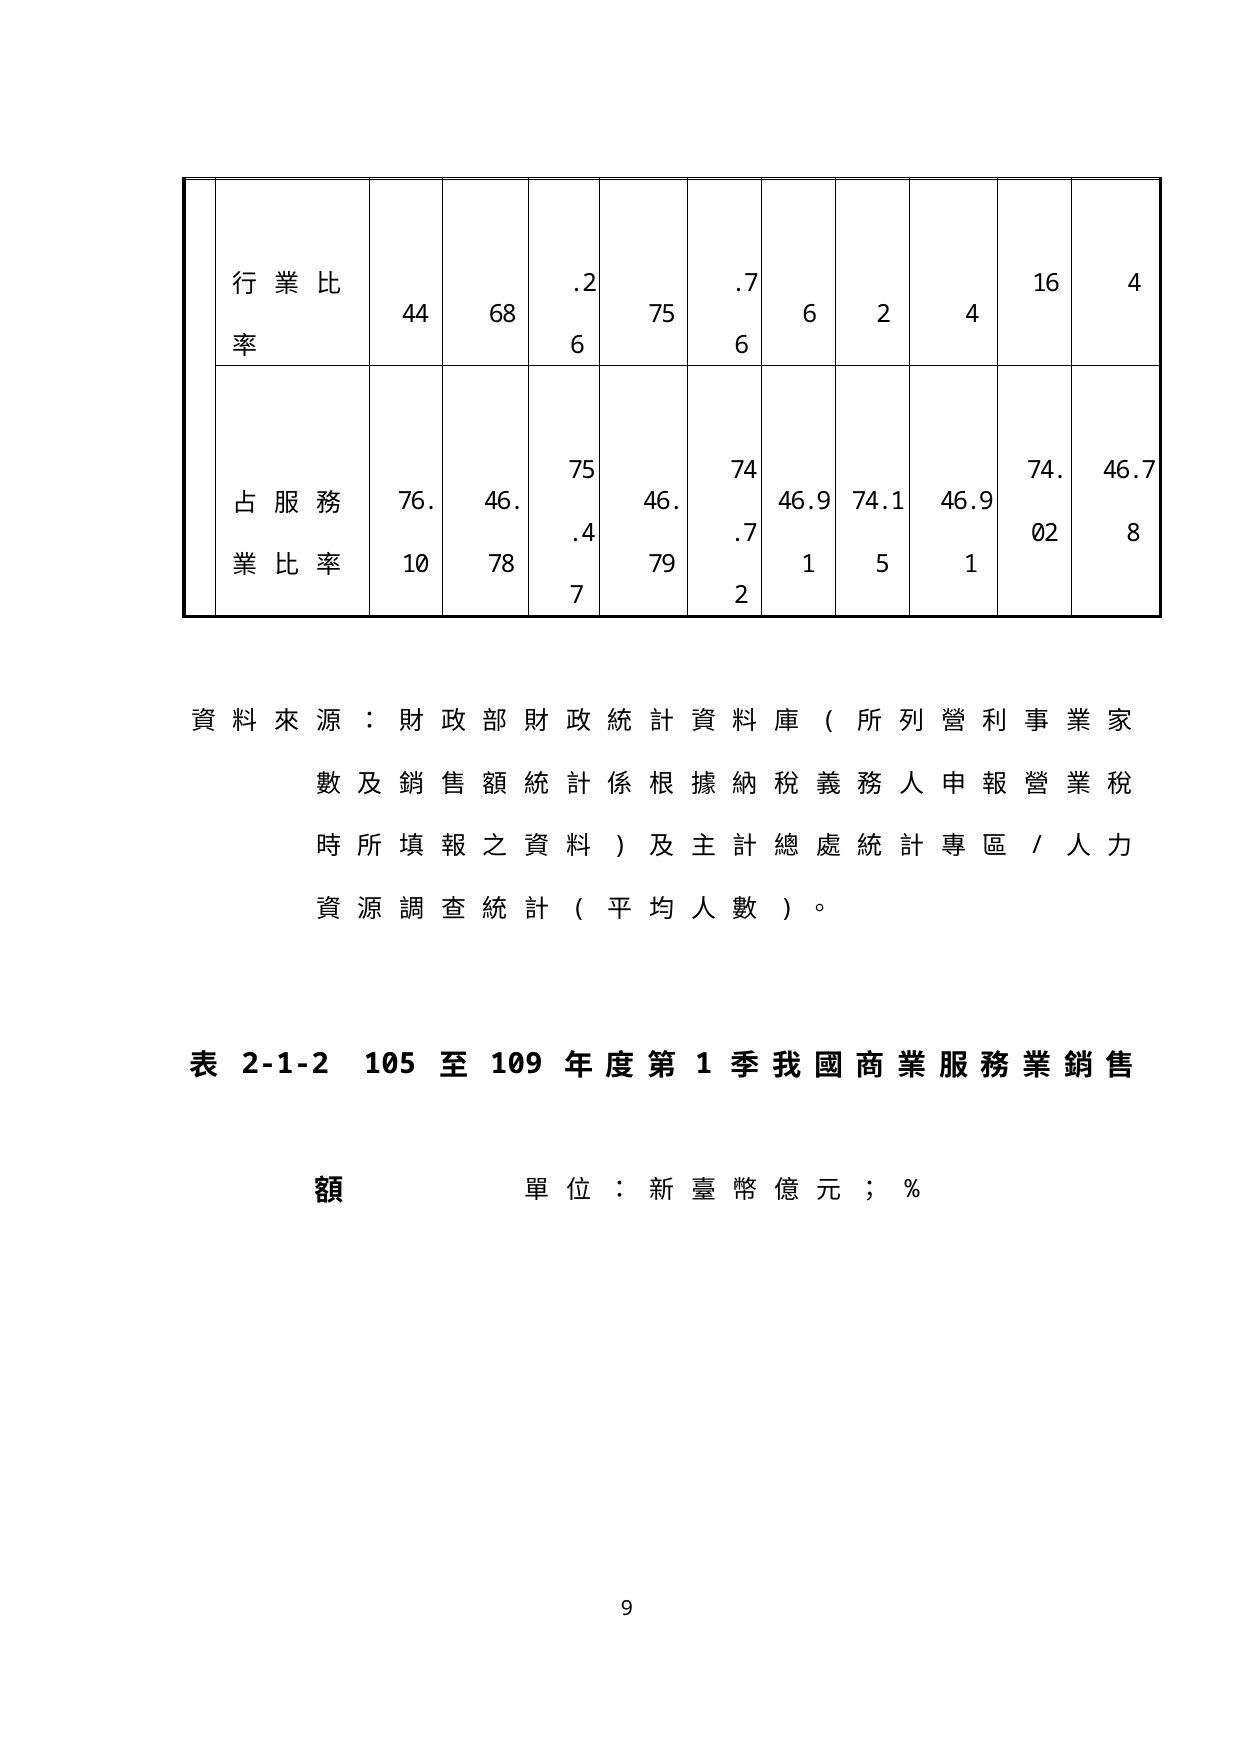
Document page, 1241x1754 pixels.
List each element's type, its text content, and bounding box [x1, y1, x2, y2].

table_cell 44 [370, 180, 442, 365]
table_cell 74.72 [688, 366, 761, 615]
table_cell 4 [910, 180, 997, 365]
table_cell 16 [998, 180, 1071, 365]
table_cell 4 [1072, 180, 1159, 365]
table_cell 商業服務業 [186, 180, 215, 615]
table_cell 68 [443, 180, 528, 365]
table_cell 74.15 [836, 366, 909, 615]
table_cell .76 [688, 180, 761, 365]
table_cell 74.02 [998, 366, 1071, 615]
table_cell 46.79 [600, 366, 687, 615]
table_cell 46.78 [1072, 366, 1159, 615]
table_cell 75 [600, 180, 687, 365]
text 表2-1-2 105至109年度第1季我國商業服務業銷售額 單位：新臺幣億元；% [183, 990, 1148, 1240]
table_cell 占服務業比率 [216, 366, 369, 615]
table_cell 46.78 [443, 366, 528, 615]
table_cell 行業比率 [216, 180, 369, 365]
table_cell 46.91 [762, 366, 835, 615]
table_cell 76.10 [370, 366, 442, 615]
table_cell 46.91 [910, 366, 997, 615]
table_cell 2 [836, 180, 909, 365]
table_cell 6 [762, 180, 835, 365]
table_cell 75.47 [529, 366, 599, 615]
table_cell .26 [529, 180, 599, 365]
text 資料來源：財政部財政統計資料庫(所列營利事業家數及銷售額統計係根據納稅義務人申報營業稅時所填報之資料)及主計總處統計專區/人力資源調查統計(平均人數)。 [181, 677, 1146, 927]
